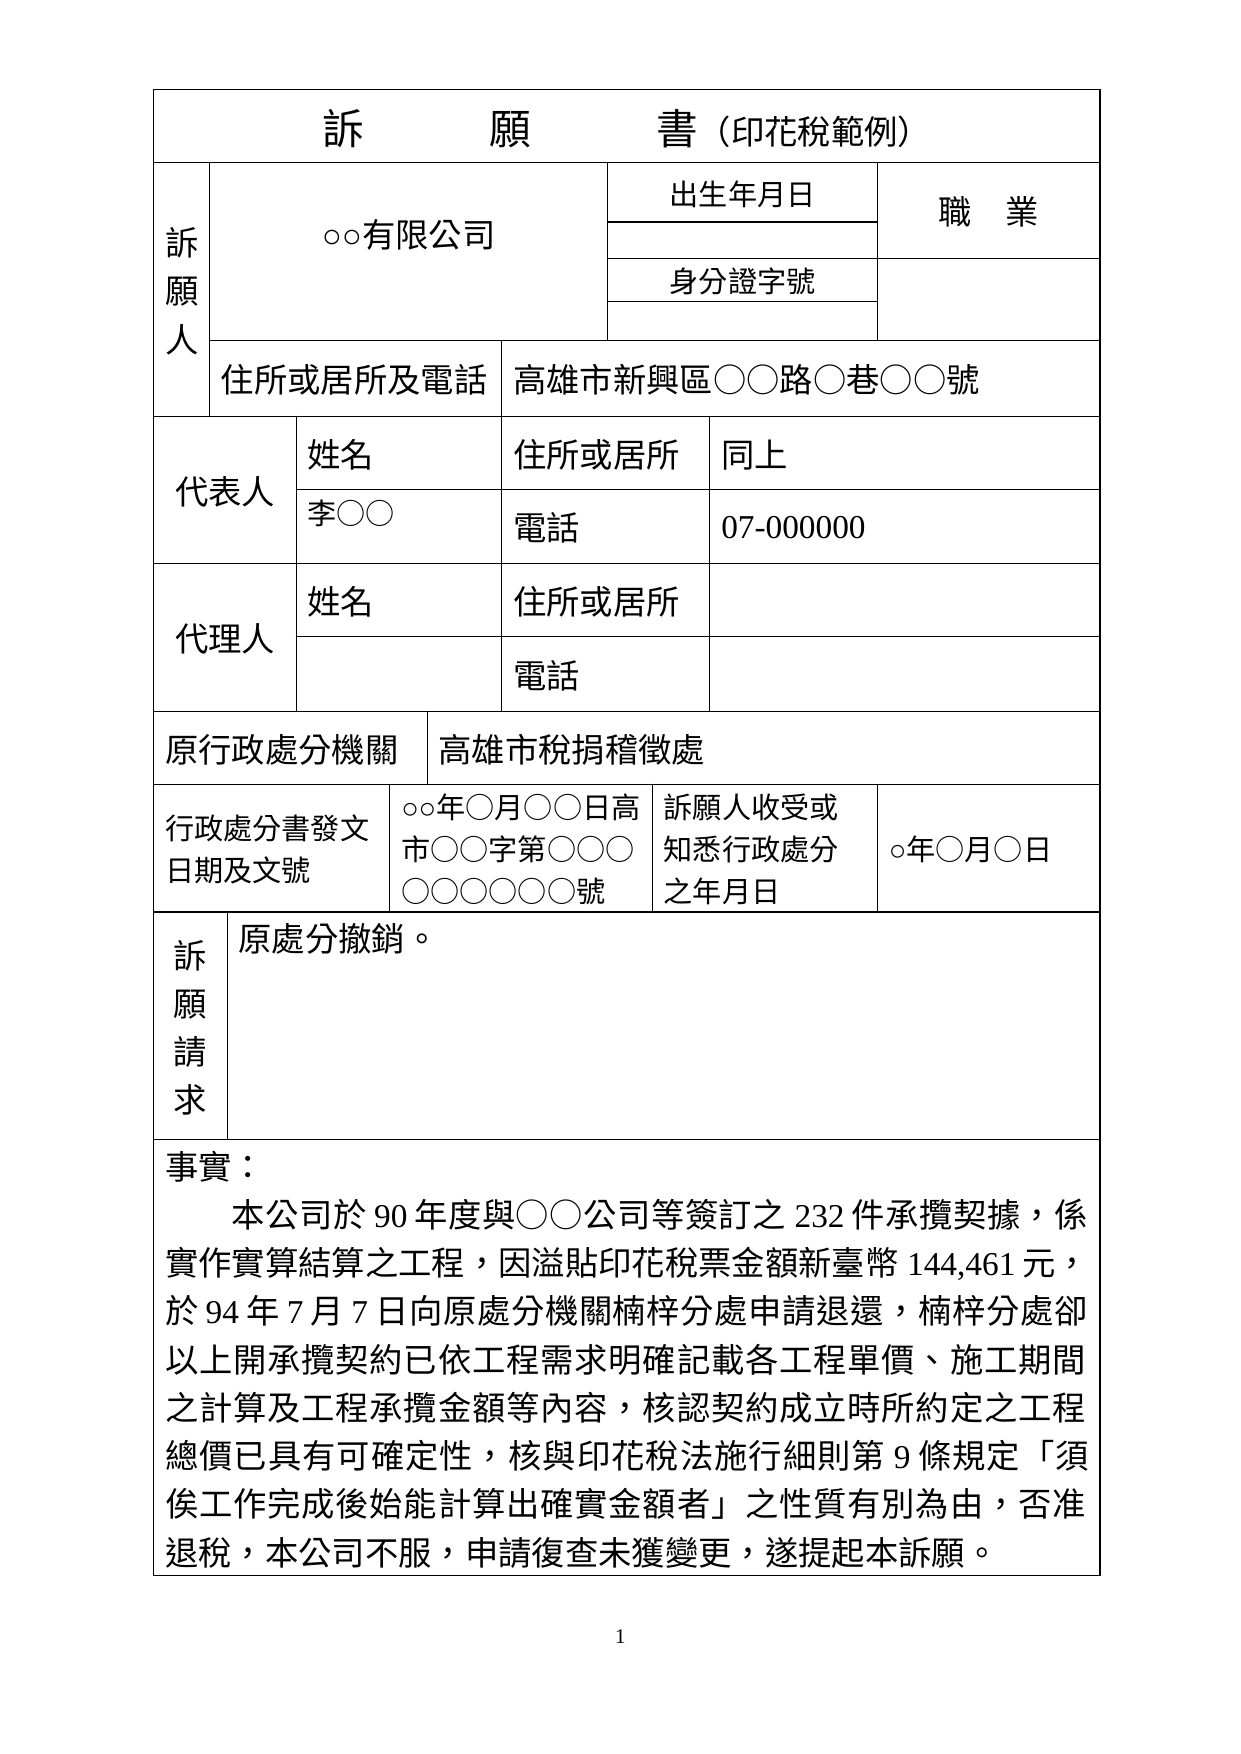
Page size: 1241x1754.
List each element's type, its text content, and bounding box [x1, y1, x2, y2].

table_cell 同上 [710, 417, 1099, 489]
table_cell ○年○月○日 [878, 785, 1099, 911]
table_cell 職 業 [878, 163, 1099, 257]
table_cell ○○年○月○○日高市○○字第○○○○○○○○○號 [390, 785, 652, 911]
table_cell 電話 [502, 637, 709, 711]
table_cell 代理人 [154, 564, 296, 711]
table_cell 李○○ [297, 490, 501, 563]
table_cell 訴願人收受或知悉行政處分之年月日 [653, 785, 877, 911]
table_cell 出生年月日 [608, 163, 877, 221]
table_cell [878, 259, 1099, 340]
table_header 訴 願 書（印花稅範例） [154, 90, 1099, 162]
table_cell 住所或居所 [502, 417, 709, 489]
table_cell 高雄市稅捐稽徵處 [428, 712, 1099, 783]
table_cell 行政處分書發文日期及文號 [154, 785, 389, 911]
table_cell [608, 302, 877, 340]
table_cell 訴願請求 [154, 913, 227, 1139]
table_cell [710, 637, 1099, 711]
table_cell 原處分撤銷。 [228, 913, 1099, 1139]
table_cell 原行政處分機關 [154, 712, 427, 783]
table_cell ○○有限公司 [210, 163, 607, 340]
table_cell 姓名 [297, 564, 501, 636]
table_cell 姓名 [297, 417, 501, 489]
table_cell 身分證字號 [608, 259, 877, 301]
table_cell [710, 564, 1099, 636]
table_cell 07-000000 [710, 490, 1099, 563]
table_cell 事實： 本公司於90年度與○○公司等簽訂之232件承攬契據，係實作實算結算之工程，因溢貼印花稅票金額新臺幣144,461元，於94年7月7日向原處分機關楠梓分處申請退還，楠梓分處卻以上開承攬契約已依工程需求明確記載各工程單價、施工期間之計算及工程承攬金額等內容，核認契約成立時所約定之工程總價已具有可確定性，核與印花稅法施行細則第9條規定「須俟工作完成後始能計算出確實金額者」之性質有別為由，否准退稅，本公司不服，申請復查未獲變更，遂提起本訴願。 [154, 1140, 1099, 1574]
table_cell 高雄市新興區○○路○巷○○號 [502, 341, 1099, 416]
table_cell 代表人 [154, 417, 296, 563]
table_cell [297, 637, 501, 711]
table_cell 住所或居所及電話 [210, 341, 501, 416]
table_cell 電話 [502, 490, 709, 563]
table_cell 住所或居所 [502, 564, 709, 636]
table_cell [608, 223, 877, 257]
table_cell 訴願人 [154, 163, 209, 416]
